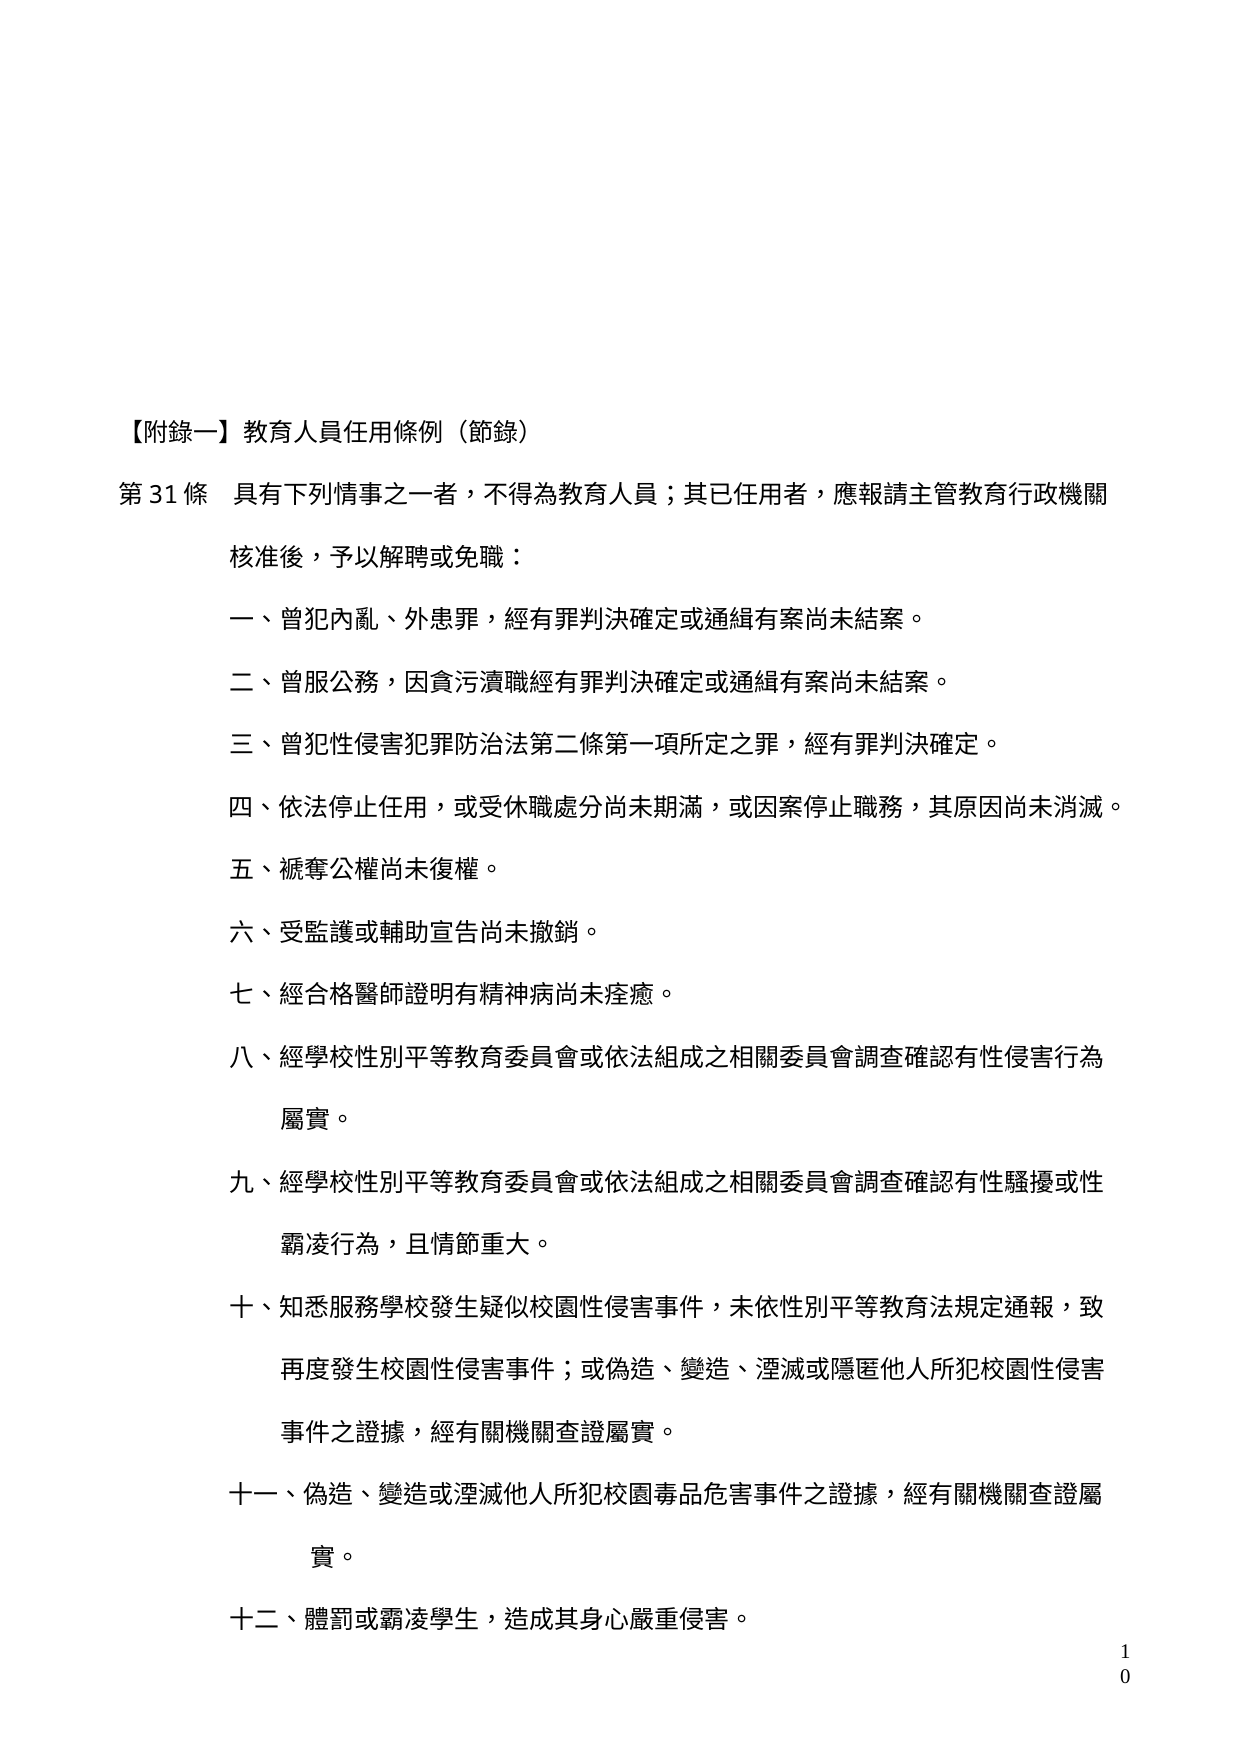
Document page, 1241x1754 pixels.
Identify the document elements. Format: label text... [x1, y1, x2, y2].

text 一、曾犯內亂、外患罪，經有罪判決確定或通緝有案尚未結案。 [118, 576, 1122, 638]
text 二、曾服公務，因貪污瀆職經有罪判決確定或通緝有案尚未結案。 [118, 638, 1122, 701]
text 十、知悉服務學校發生疑似校園性侵害事件，未依性別平等教育法規定通報，致再度發生校園性侵害事件；或偽造、變造、湮滅或隱匿他人所犯校園性侵害事件之證據，經有關機關查證屬實。 [229, 1263, 1122, 1451]
text 十二、體罰或霸凌學生，造成其身心嚴重侵害。 [118, 1576, 1122, 1638]
text 三、曾犯性侵害犯罪防治法第二條第一項所定之罪，經有罪判決確定。 [118, 701, 1122, 763]
text 四、依法停止任用，或受休職處分尚未期滿，或因案停止職務，其原因尚未消滅。 [229, 763, 1122, 826]
text 八、經學校性別平等教育委員會或依法組成之相關委員會調查確認有性侵害行為 屬實。 [229, 1013, 1122, 1138]
text 九、經學校性別平等教育委員會或依法組成之相關委員會調查確認有性騷擾或性 霸凌行為，且情節重大。 [229, 1138, 1122, 1263]
text 五、褫奪公權尚未復權。 [118, 826, 1122, 888]
text 六、受監護或輔助宣告尚未撤銷。 [118, 888, 1122, 951]
text 【附錄一】教育人員任用條例（節錄） [118, 388, 1122, 451]
text 第31條 具有下列情事之一者，不得為教育人員；其已任用者，應報請主管教育行政機關核准後，予以解聘或免職： [118, 451, 1122, 576]
text 七、經合格醫師證明有精神病尚未痊癒。 [118, 951, 1122, 1013]
text 十一、偽造、變造或湮滅他人所犯校園毒品危害事件之證據，經有關機關查證屬實。 [229, 1451, 1122, 1576]
